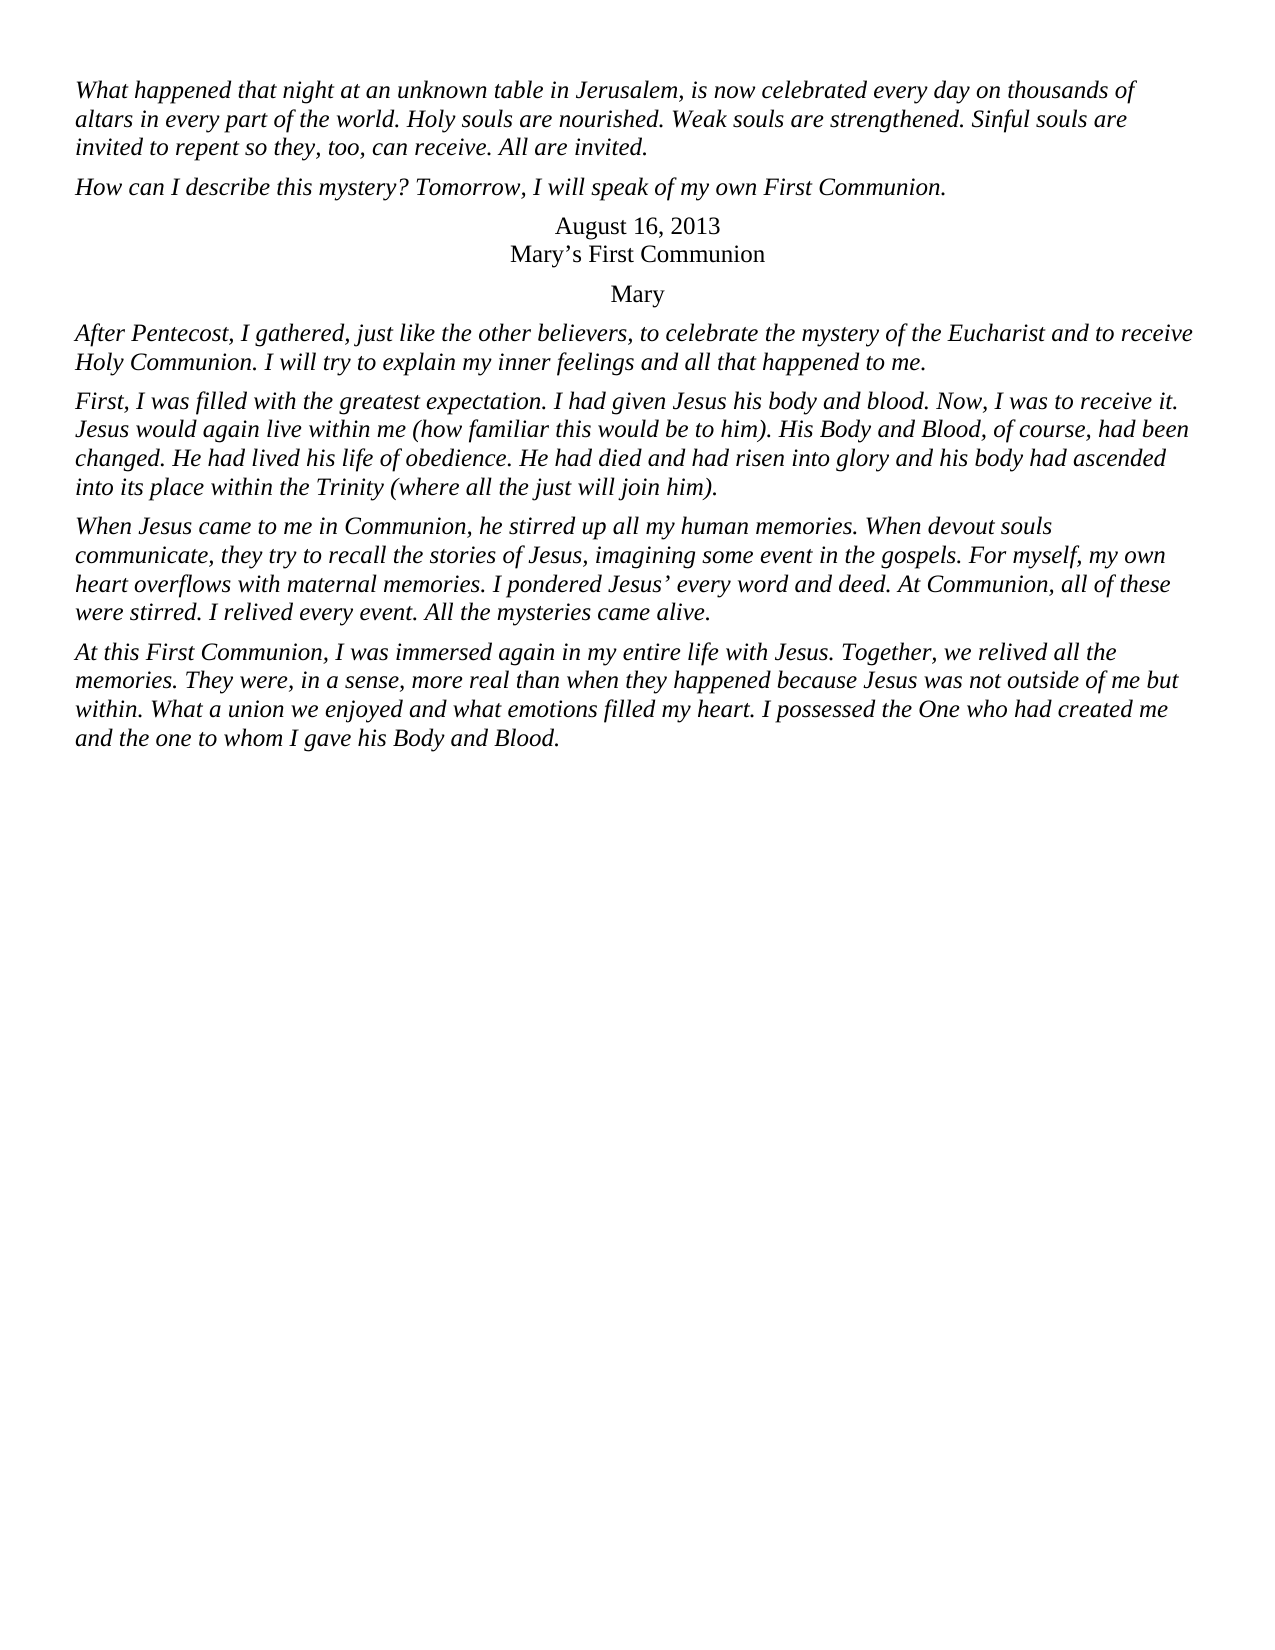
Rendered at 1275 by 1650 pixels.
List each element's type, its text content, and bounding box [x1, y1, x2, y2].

text What happened that night at an unknown table in Jerusalem, is now celebrated every day on thousands of altars in every part of the world. Holy souls are nourished. Weak souls are strengthened. Sinful souls are invited to repent so they, too, can receive. All are invited. [75, 75, 1200, 161]
text When Jesus came to me in Communion, he stirred up all my human memories. When devout souls communicate, they try to recall the stories of Jesus, imagining some event in the gospels. For myself, my own heart overflows with maternal memories. I pondered Jesus’ every word and deed. At Communion, all of these were stirred. I relived every event. All the mysteries came alive. [75, 511, 1200, 626]
text Mary [75, 279, 1200, 307]
text After Pentecost, I gathered, just like the other believers, to celebrate the mystery of the Eucharist and to receive Holy Communion. I will try to explain my inner feelings and all that happened to me. [75, 318, 1200, 375]
text How can I describe this mystery? Tomorrow, I will speak of my own First Communion. [75, 172, 1200, 200]
text First, I was filled with the greatest expectation. I had given Jesus his body and blood. Now, I was to receive it. Jesus would again live within me (how familiar this would be to him). His Body and Blood, of course, had been changed. He had lived his life of obedience. He had died and had risen into glory and his body had ascended into its place within the Trinity (where all the just will join him). [75, 386, 1200, 501]
text At this First Communion, I was immersed again in my entire life with Jesus. Together, we relived all the memories. They were, in a sense, more real than when they happened because Jesus was not outside of me but within. What a union we enjoyed and what emotions filled my heart. I possessed the One who had created me and the one to whom I gave his Body and Blood. [75, 637, 1200, 752]
text August 16, 2013 Mary’s First Communion [75, 211, 1200, 268]
